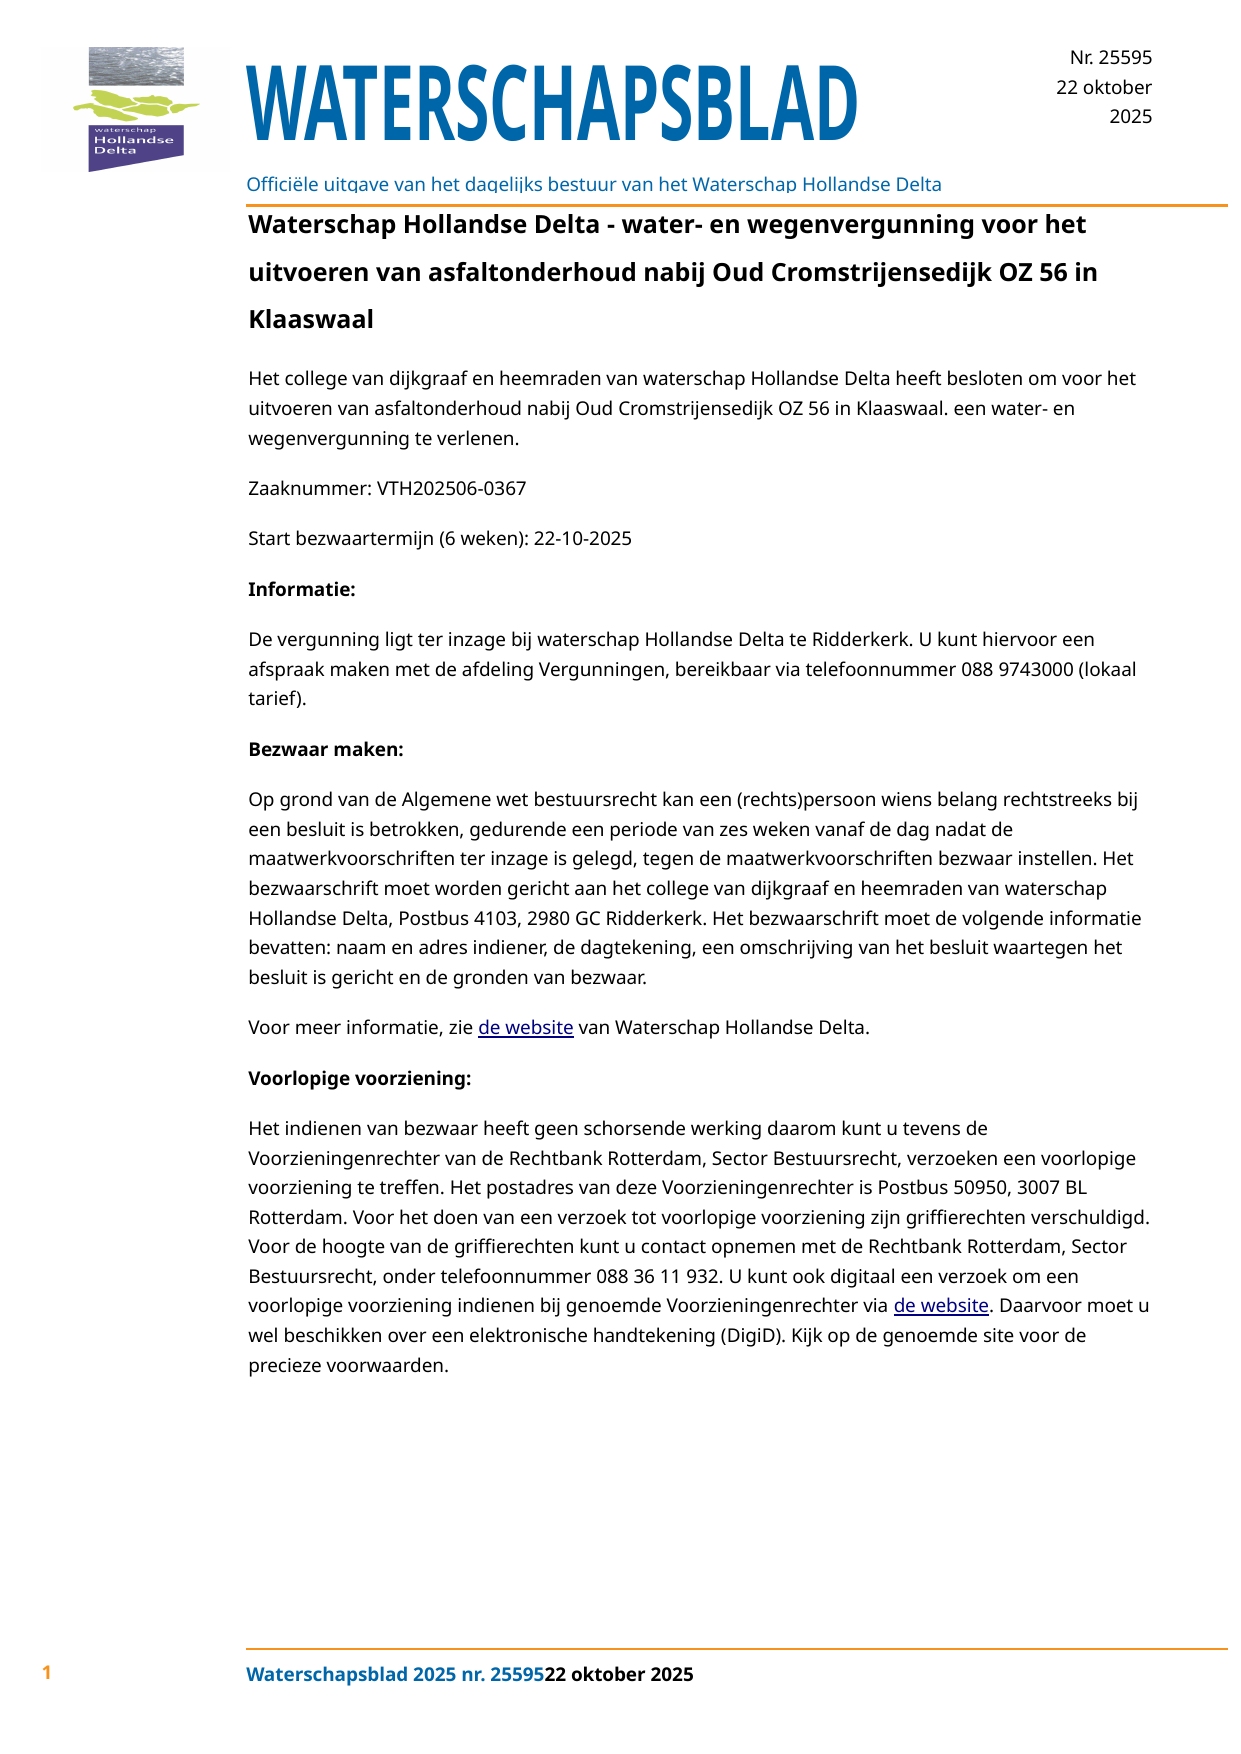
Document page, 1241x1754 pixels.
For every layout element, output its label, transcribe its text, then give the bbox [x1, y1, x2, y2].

text Informatie: [248, 576, 1152, 602]
text Het college van dijkgraaf en heemraden van waterschap Hollandse Delta heeft besloten om voor het uitvoeren van asfaltonderhoud nabij Oud Cromstrijensedijk OZ 56 in Klaaswaal. een water- en wegenvergunning te verlenen. [248, 366, 1152, 450]
text Zaaknummer: VTH202506-0367 [248, 475, 1152, 501]
text Het indienen van bezwaar heeft geen schorsende werking daarom kunt u tevens de Voorzieningenrechter van de Rechtbank Rotterdam, Sector Bestuursrecht, verzoeken een voorlopige voorziening te treffen. Het postadres van deze Voorzieningenrechter is Postbus 50950, 3007 BL Rotterdam. Voor het doen van een verzoek tot voorlopige voorziening zijn griffierechten verschuldigd. Voor de hoogte van de griffierechten kunt u contact opnemen met de Rechtbank Rotterdam, Sector Bestuursrecht, onder telefoonnummer 088 36 11 932. U kunt ook digitaal een verzoek om een voorlopige voorziening indienen bij genoemde Voorzieningenrechter via de website. Daarvoor moet u wel beschikken over een elektronische handtekening (DigiD). Kijk op de genoemde site voor de precieze voorwaarden. [248, 1115, 1152, 1377]
text Voorlopige voorziening: [248, 1065, 1152, 1090]
picture [41, 47, 231, 172]
text Voor meer informatie, zie de website van Waterschap Hollandse Delta. [248, 1014, 1152, 1040]
text Start bezwaartermijn (6 weken): 22-10-2025 [248, 526, 1152, 551]
text Waterschap Hollandse Delta - water- en wegenvergunning voor het uitvoeren van asfaltonderhoud nabij Oud Cromstrijensedijk OZ 56 in Klaaswaal [248, 207, 1152, 336]
text Bezwaar maken: [248, 736, 1152, 762]
text De vergunning ligt ter inzage bij waterschap Hollandse Delta te Ridderkerk. U kunt hiervoor een afspraak maken met de afdeling Vergunningen, bereikbaar via telefoonnummer 088 9743000 (lokaal tarief). [248, 626, 1152, 711]
text Op grond van de Algemene wet bestuursrecht kan een (rechts)persoon wiens belang rechtstreeks bij een besluit is betrokken, gedurende een periode van zes weken vanaf de dag nadat de maatwerkvoorschriften ter inzage is gelegd, tegen de maatwerkvoorschriften bezwaar instellen. Het bezwaarschrift moet worden gericht aan het college van dijkgraaf en heemraden van waterschap Hollandse Delta, Postbus 4103, 2980 GC Ridderkerk. Het bezwaarschrift moet de volgende informatie bevatten: naam en adres indiener, de dagtekening, een omschrijving van het besluit waartegen het besluit is gericht en de gronden van bezwaar. [248, 786, 1152, 989]
